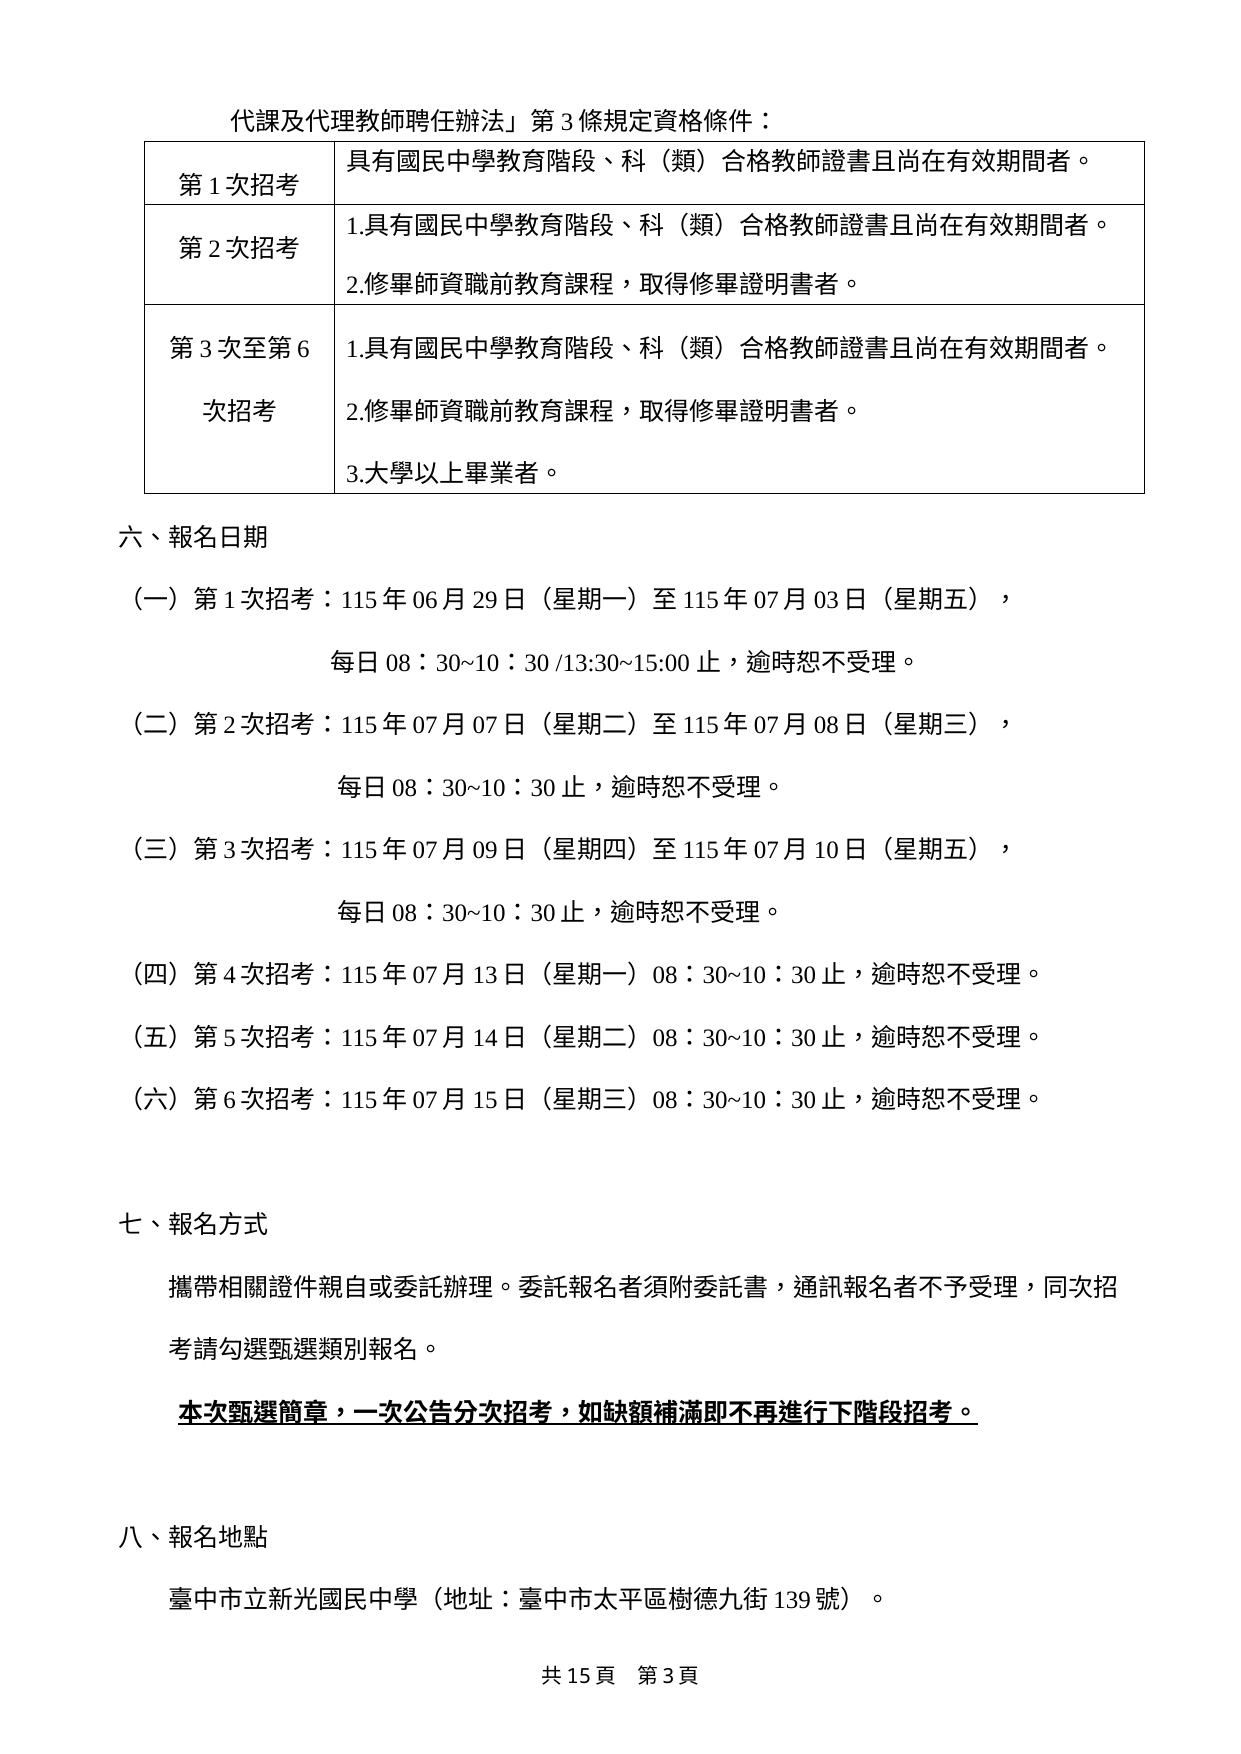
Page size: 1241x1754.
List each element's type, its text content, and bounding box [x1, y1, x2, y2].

table_cell 1.具有國民中學教育階段、科（類）合格教師證書且尚在有效期間者。 2.修畢師資職前教育課程，取得修畢證明書者。 [335, 205, 1144, 304]
text 每日08：30~10：30止，逾時恕不受理。 [118, 868, 1122, 931]
text 本次甄選簡章，一次公告分次招考，如缺額補滿即不再進行下階段招考。 [118, 1368, 1122, 1431]
text 八、報名地點 [118, 1493, 1122, 1556]
text 每日08：30~10：30 止，逾時恕不受理。 [118, 743, 1122, 806]
text 六、報名日期 [118, 493, 1122, 556]
text 每日08：30~10：30 /13:30~15:00 止，逾時恕不受理。 [118, 618, 1122, 681]
text （三）第3次招考：115年07月09日（星期四）至115年07月10日（星期五）， [118, 806, 1122, 868]
text （六）第6次招考：115年07月15日（星期三）08：30~10：30止，逾時恕不受理。 [118, 1056, 1122, 1118]
text （一）第1次招考：115年06月29日（星期一）至115年07月03日（星期五）， [118, 556, 1122, 618]
table_cell 第2次招考 [145, 205, 334, 304]
table_header 第1次招考 [145, 142, 334, 204]
text 臺中市立新光國民中學（地址：臺中市太平區樹德九街139號）。 [168, 1556, 1122, 1618]
table_cell 第3次至第6次招考 [145, 305, 334, 492]
text 代課及代理教師聘任辦法」第3條規定資格條件： [231, 78, 1122, 141]
text 七、報名方式 攜帶相關證件親自或委託辦理。委託報名者須附委託書，通訊報名者不予受理，同次招考請勾選甄選類別報名。 [118, 1181, 1122, 1368]
text （二）第2次招考：115年07月07日（星期二）至115年07月08日（星期三）， [118, 681, 1122, 743]
table_header 具有國民中學教育階段、科（類）合格教師證書且尚在有效期間者。 [335, 142, 1144, 204]
table_cell 1.具有國民中學教育階段、科（類）合格教師證書且尚在有效期間者。 2.修畢師資職前教育課程，取得修畢證明書者。 3.大學以上畢業者。 [335, 305, 1144, 492]
text （四）第4次招考：115年07月13日（星期一）08：30~10：30止，逾時恕不受理。 [118, 931, 1122, 993]
text （五）第5次招考：115年07月14日（星期二）08：30~10：30止，逾時恕不受理。 [118, 993, 1122, 1056]
